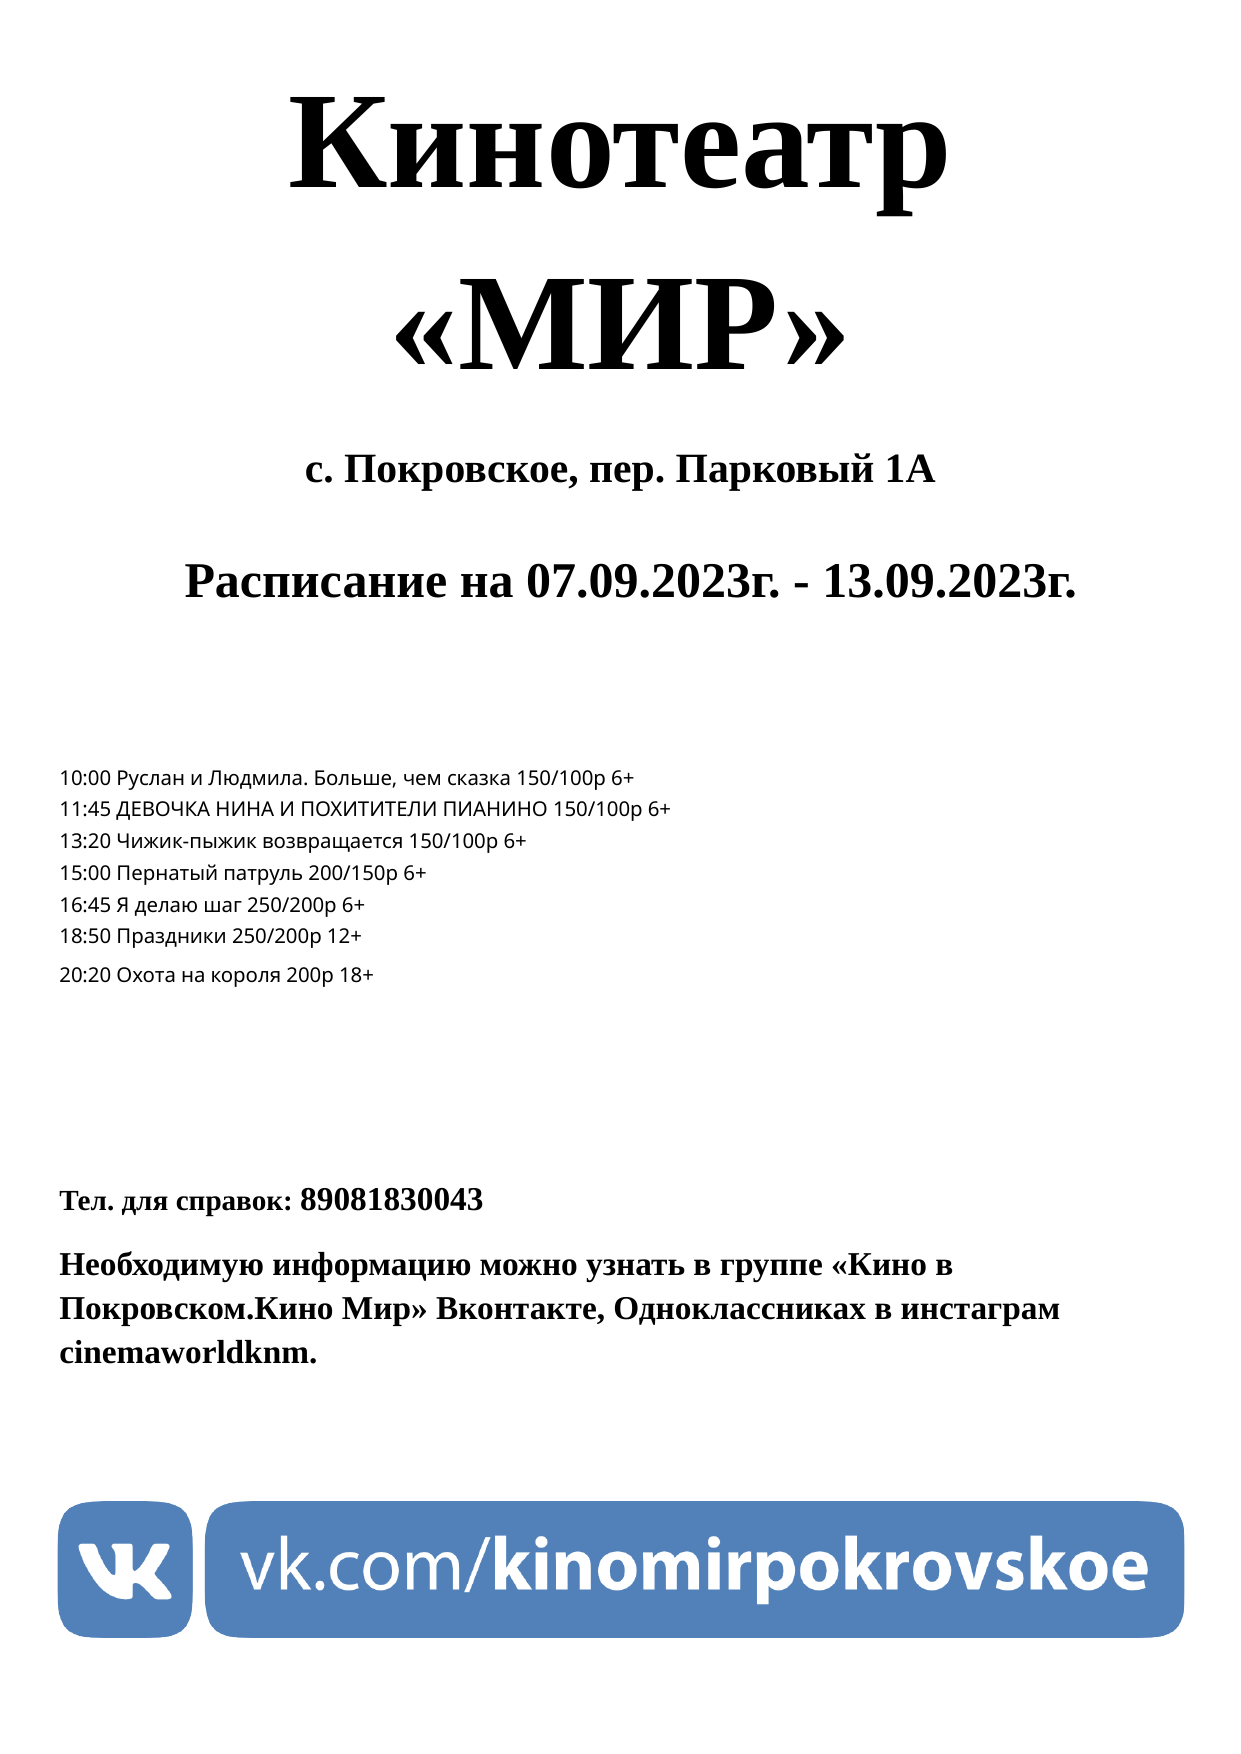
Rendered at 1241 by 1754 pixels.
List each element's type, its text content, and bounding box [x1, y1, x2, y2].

text Необходимую информацию можно узнать в группе «Кино в Покровском.Кино Мир» Вконтакте, Одноклассниках в инстаграм cinemaworldknm. [59, 1244, 1181, 1371]
text 10:00 Руслан и Людмила. Больше, чем сказка 150/100р 6+ 11:45 ДЕВОЧКА НИНА И ПОХИТИТЕЛИ ПИАНИНО 150/100р 6+ 13:20 Чижик-пыжик возвращается 150/100р 6+ 15:00 Пернатый патруль 200/150р 6+ 16:45 Я делаю шаг 250/200р 6+ 18:50 Праздники 250/200р 12+ 20:20 Охота на короля 200р 18+ [59, 763, 1181, 988]
text с. Покровское, пер. Парковый 1А [59, 443, 1181, 491]
text Расписание на 07.09.2023г. - 13.09.2023г. [59, 519, 1181, 647]
text Кинотеатр «МИР» [59, 59, 1181, 399]
text Тел. для справок: 89081830043 [59, 1179, 1181, 1218]
picture [57, 1501, 1185, 1638]
